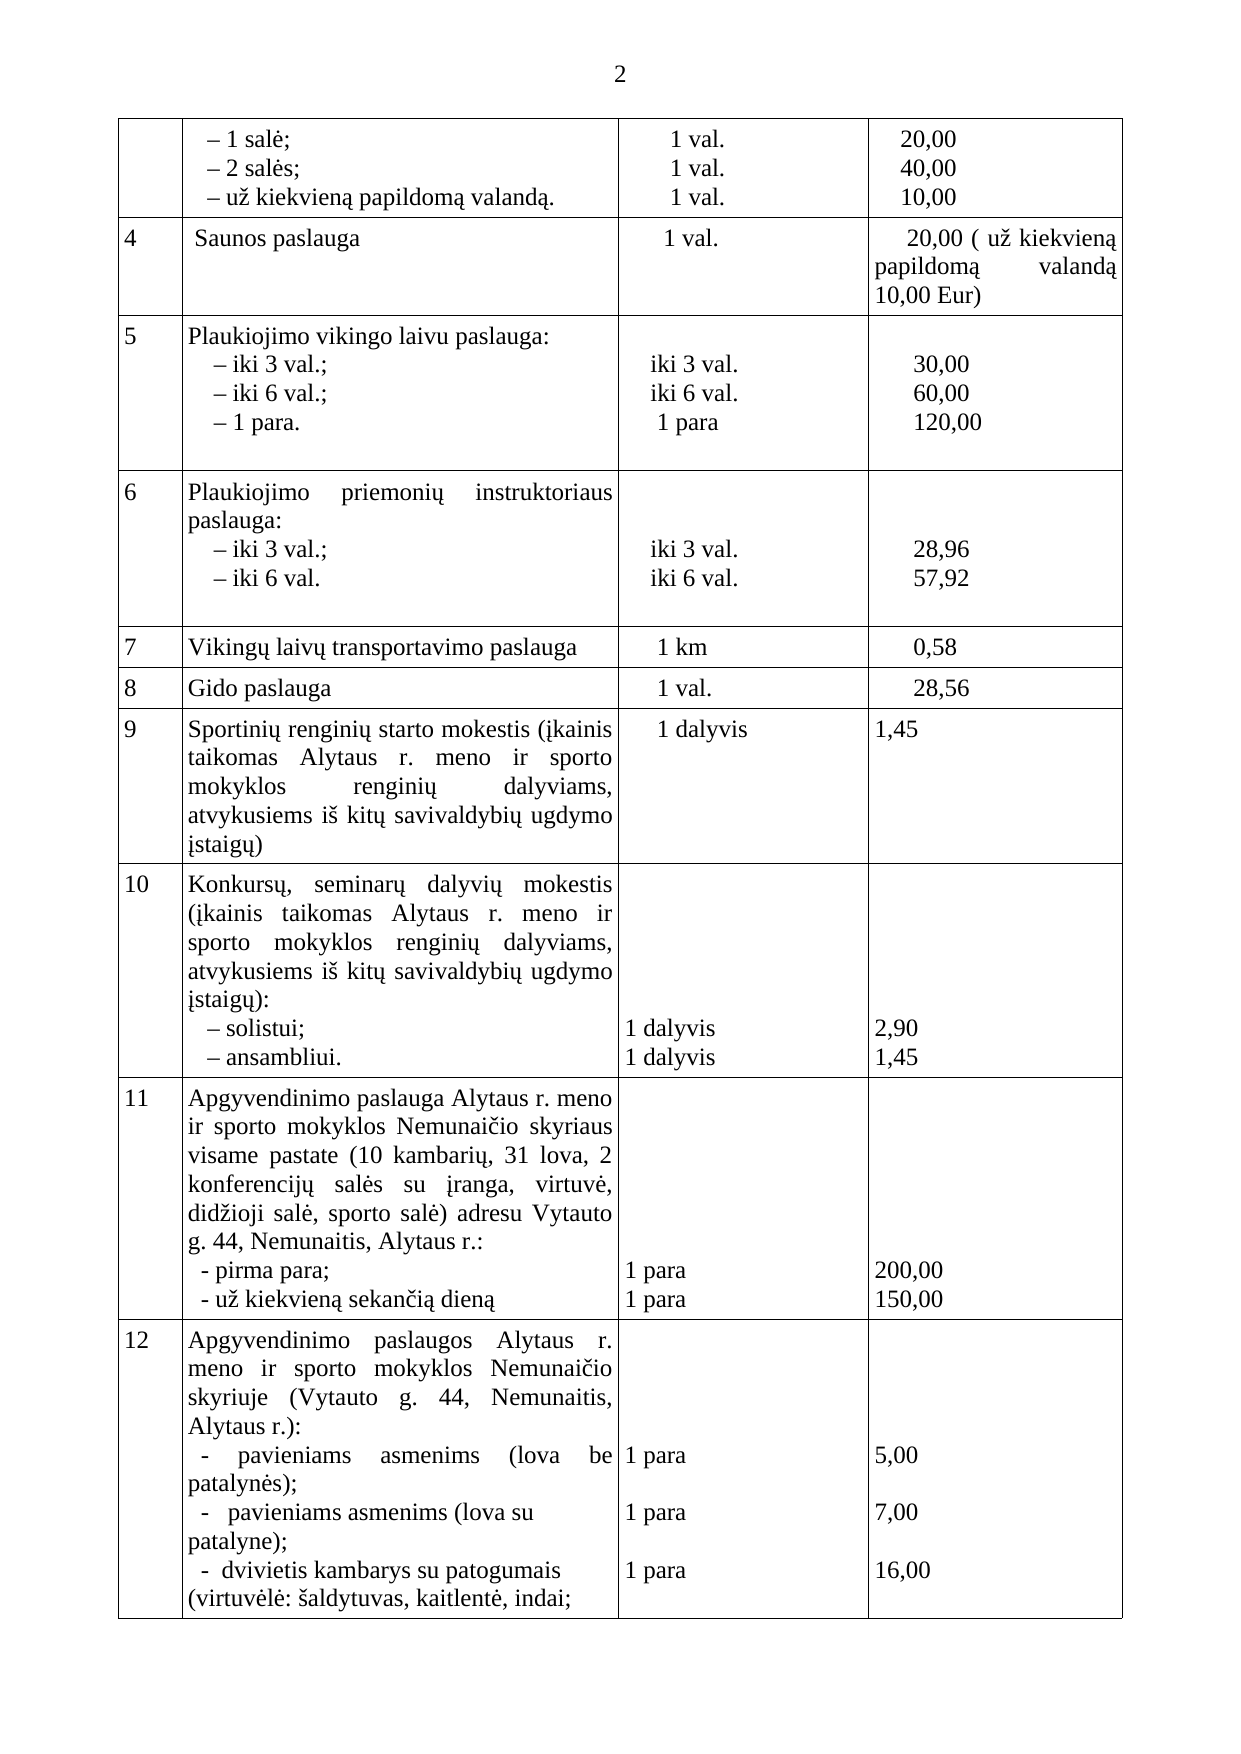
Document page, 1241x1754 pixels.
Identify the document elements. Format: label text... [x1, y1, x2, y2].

table_cell Sportinių renginių starto mokestis (įkainis taikomas Alytaus r. meno ir sporto mokyklos renginių dalyviams, atvykusiems iš kitų savivaldybių ugdymo įstaigų) [183, 709, 618, 863]
table_cell [119, 119, 182, 216]
table_cell 12 [119, 1320, 182, 1618]
table_cell 28,96 57,92 [869, 471, 1122, 626]
table_cell 11 [119, 1078, 182, 1318]
table_cell 2,90 1,45 [869, 864, 1122, 1076]
table_cell iki 3 val. iki 6 val. [619, 471, 868, 626]
table_cell Gido paslauga [183, 668, 618, 707]
table_cell Konkursų, seminarų dalyvių mokestis (įkainis taikomas Alytaus r. meno ir sporto mokyklos renginių dalyviams, atvykusiems iš kitų savivaldybių ugdymo įstaigų): – solistui; – ansambliui. [183, 864, 618, 1076]
table_cell 20,00 ( už kiekvieną papildomą valandą 10,00 Eur) [869, 218, 1122, 314]
table_cell 5 [119, 316, 182, 470]
table_cell iki 3 val. iki 6 val. 1 para [619, 316, 868, 470]
table_cell 30,00 60,00 120,00 [869, 316, 1122, 470]
table_cell Plaukiojimo vikingo laivu paslauga: – iki 3 val.; – iki 6 val.; – 1 para. [183, 316, 618, 470]
table_cell 0,58 [869, 627, 1122, 667]
table_cell 1 para 1 para [619, 1078, 868, 1318]
table_cell 9 [119, 709, 182, 863]
table_cell 1 dalyvis [619, 709, 868, 863]
table_cell 1,45 [869, 709, 1122, 863]
table_cell Saunos paslauga [183, 218, 618, 314]
table_cell 1 val. 1 val. 1 val. [619, 119, 868, 216]
table_cell 5,00 7,00 16,00 [869, 1320, 1122, 1618]
table_cell 1 val. [619, 218, 868, 314]
table_cell Apgyvendinimo paslauga Alytaus r. meno ir sporto mokyklos Nemunaičio skyriaus visame pastate (10 kambarių, 31 lova, 2 konferencijų salės su įranga, virtuvė, didžioji salė, sporto salė) adresu Vytauto g. 44, Nemunaitis, Alytaus r.: - pirma para; - už kiekvieną sekančią dieną [183, 1078, 618, 1318]
table_cell Plaukiojimo priemonių instruktoriaus paslauga: – iki 3 val.; – iki 6 val. [183, 471, 618, 626]
table_cell 200,00 150,00 [869, 1078, 1122, 1318]
table_cell 20,00 40,00 10,00 [869, 119, 1122, 216]
table_cell 1 para 1 para 1 para [619, 1320, 868, 1618]
table_cell 1 dalyvis 1 dalyvis [619, 864, 868, 1076]
table_cell Apgyvendinimo paslaugos Alytaus r. meno ir sporto mokyklos Nemunaičio skyriuje (Vytauto g. 44, Nemunaitis, Alytaus r.): - pavieniams asmenims (lova be patalynės); - pavieniams asmenims (lova su patalyne); - dvivietis kambarys su patogumais (virtuvėlė: šaldytuvas, kaitlentė, indai; [183, 1320, 618, 1618]
table_cell 6 [119, 471, 182, 626]
table_cell 8 [119, 668, 182, 707]
table_cell 28,56 [869, 668, 1122, 707]
table_cell Vikingų laivų transportavimo paslauga [183, 627, 618, 667]
table_cell 7 [119, 627, 182, 667]
table_cell 10 [119, 864, 182, 1076]
table_cell 1 val. [619, 668, 868, 707]
table_cell 1 km [619, 627, 868, 667]
table_cell – 1 salė; – 2 salės; – už kiekvieną papildomą valandą. [183, 119, 618, 216]
table_cell 4 [119, 218, 182, 314]
